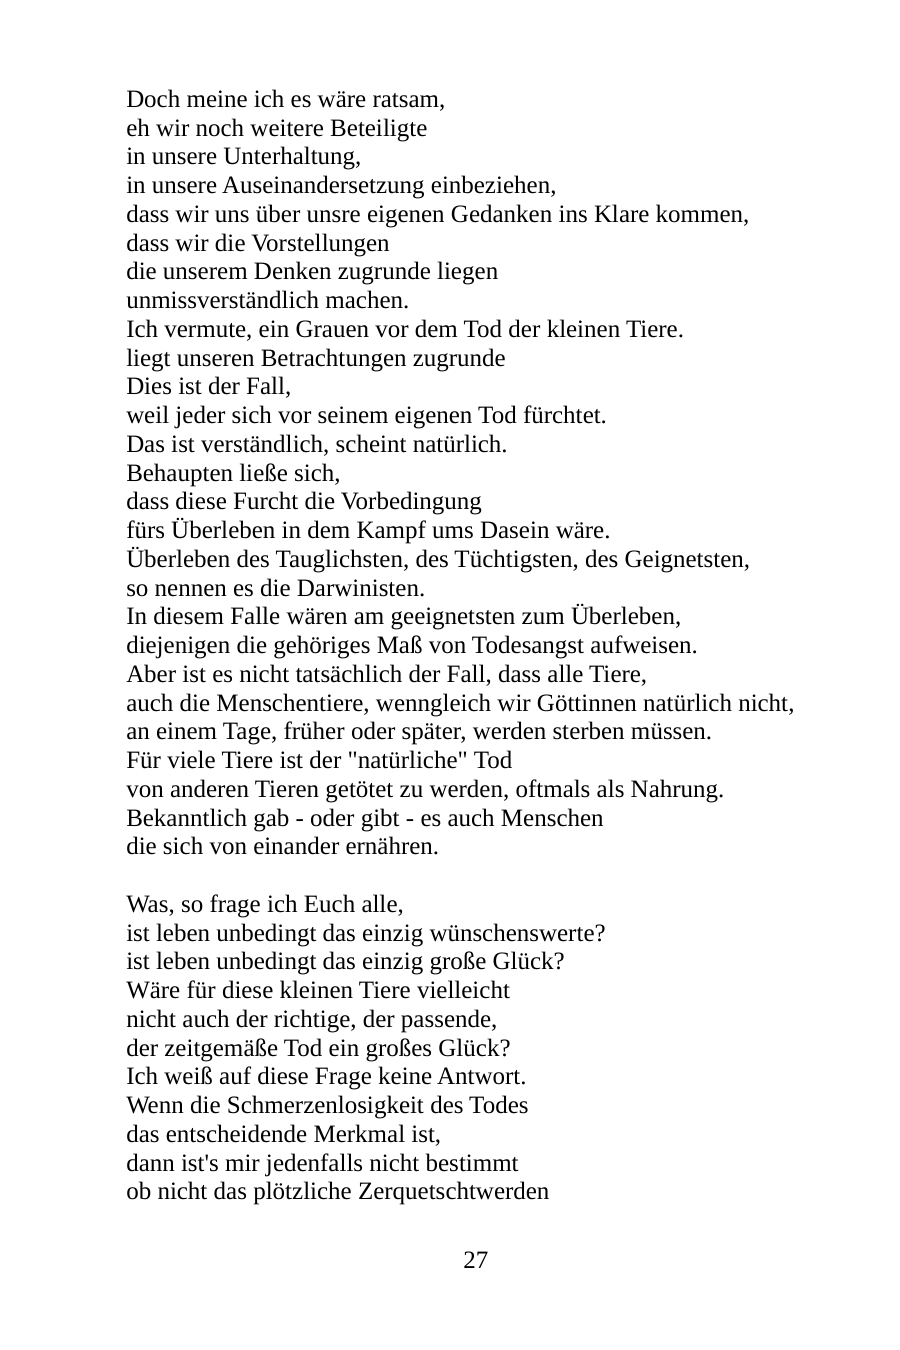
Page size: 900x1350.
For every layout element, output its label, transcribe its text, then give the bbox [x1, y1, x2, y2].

text Behaupten ließe sich, [126, 458, 825, 486]
text ob nicht das plötzliche Zerquetschtwerden [126, 1176, 825, 1205]
text dass wir die Vorstellungen [126, 228, 825, 256]
text Was, so frage ich Euch alle, [126, 889, 825, 918]
text diejenigen die gehöriges Maß von Todesangst aufweisen. [126, 630, 825, 659]
text dann ist's mir jedenfalls nicht bestimmt [126, 1148, 825, 1176]
text auch die Menschentiere, wenngleich wir Göttinnen natürlich nicht, [126, 688, 825, 716]
text eh wir noch weitere Beteiligte [126, 113, 825, 141]
text nicht auch der richtige, der passende, [126, 1004, 825, 1033]
text Bekanntlich gab - oder gibt - es auch Menschen [126, 803, 825, 831]
text fürs Überleben in dem Kampf ums Dasein wäre. [126, 515, 825, 544]
text Wenn die Schmerzenlosigkeit des Todes [126, 1090, 825, 1119]
text von anderen Tieren getötet zu werden, oftmals als Nahrung. [126, 774, 825, 803]
text weil jeder sich vor seinem eigenen Tod fürchtet. [126, 400, 825, 429]
text Für viele Tiere ist der "natürliche" Tod [126, 745, 825, 774]
text Das ist verständlich, scheint natürlich. [126, 429, 825, 458]
text dass wir uns über unsre eigenen Gedanken ins Klare kommen, [126, 199, 825, 228]
text Überleben des Tauglichsten, des Tüchtigsten, des Geignetsten, [126, 544, 825, 573]
text so nennen es die Darwinisten. [126, 573, 825, 601]
text in unsere Auseinandersetzung einbeziehen, [126, 170, 825, 199]
text an einem Tage, früher oder später, werden sterben müssen. [126, 716, 825, 745]
text Doch meine ich es wäre ratsam, [126, 84, 825, 113]
text Aber ist es nicht tatsächlich der Fall, dass alle Tiere, [126, 659, 825, 688]
text dass diese Furcht die Vorbedingung [126, 486, 825, 515]
text Dies ist der Fall, [126, 371, 825, 400]
text ist leben unbedingt das einzig große Glück? [126, 946, 825, 975]
text in unsere Unterhaltung, [126, 141, 825, 170]
text unmissverständlich machen. [126, 285, 825, 314]
text das entscheidende Merkmal ist, [126, 1119, 825, 1148]
text Ich weiß auf diese Frage keine Antwort. [126, 1061, 825, 1090]
text der zeitgemäße Tod ein großes Glück? [126, 1033, 825, 1061]
text liegt unseren Betrachtungen zugrunde [126, 343, 825, 371]
text die unserem Denken zugrunde liegen [126, 256, 825, 285]
text Ich vermute, ein Grauen vor dem Tod der kleinen Tiere. [126, 314, 825, 343]
text Wäre für diese kleinen Tiere vielleicht [126, 975, 825, 1004]
text ist leben unbedingt das einzig wünschenswerte? [126, 918, 825, 946]
text die sich von einander ernähren. [126, 831, 825, 860]
text In diesem Falle wären am geeignetsten zum Überleben, [126, 601, 825, 630]
